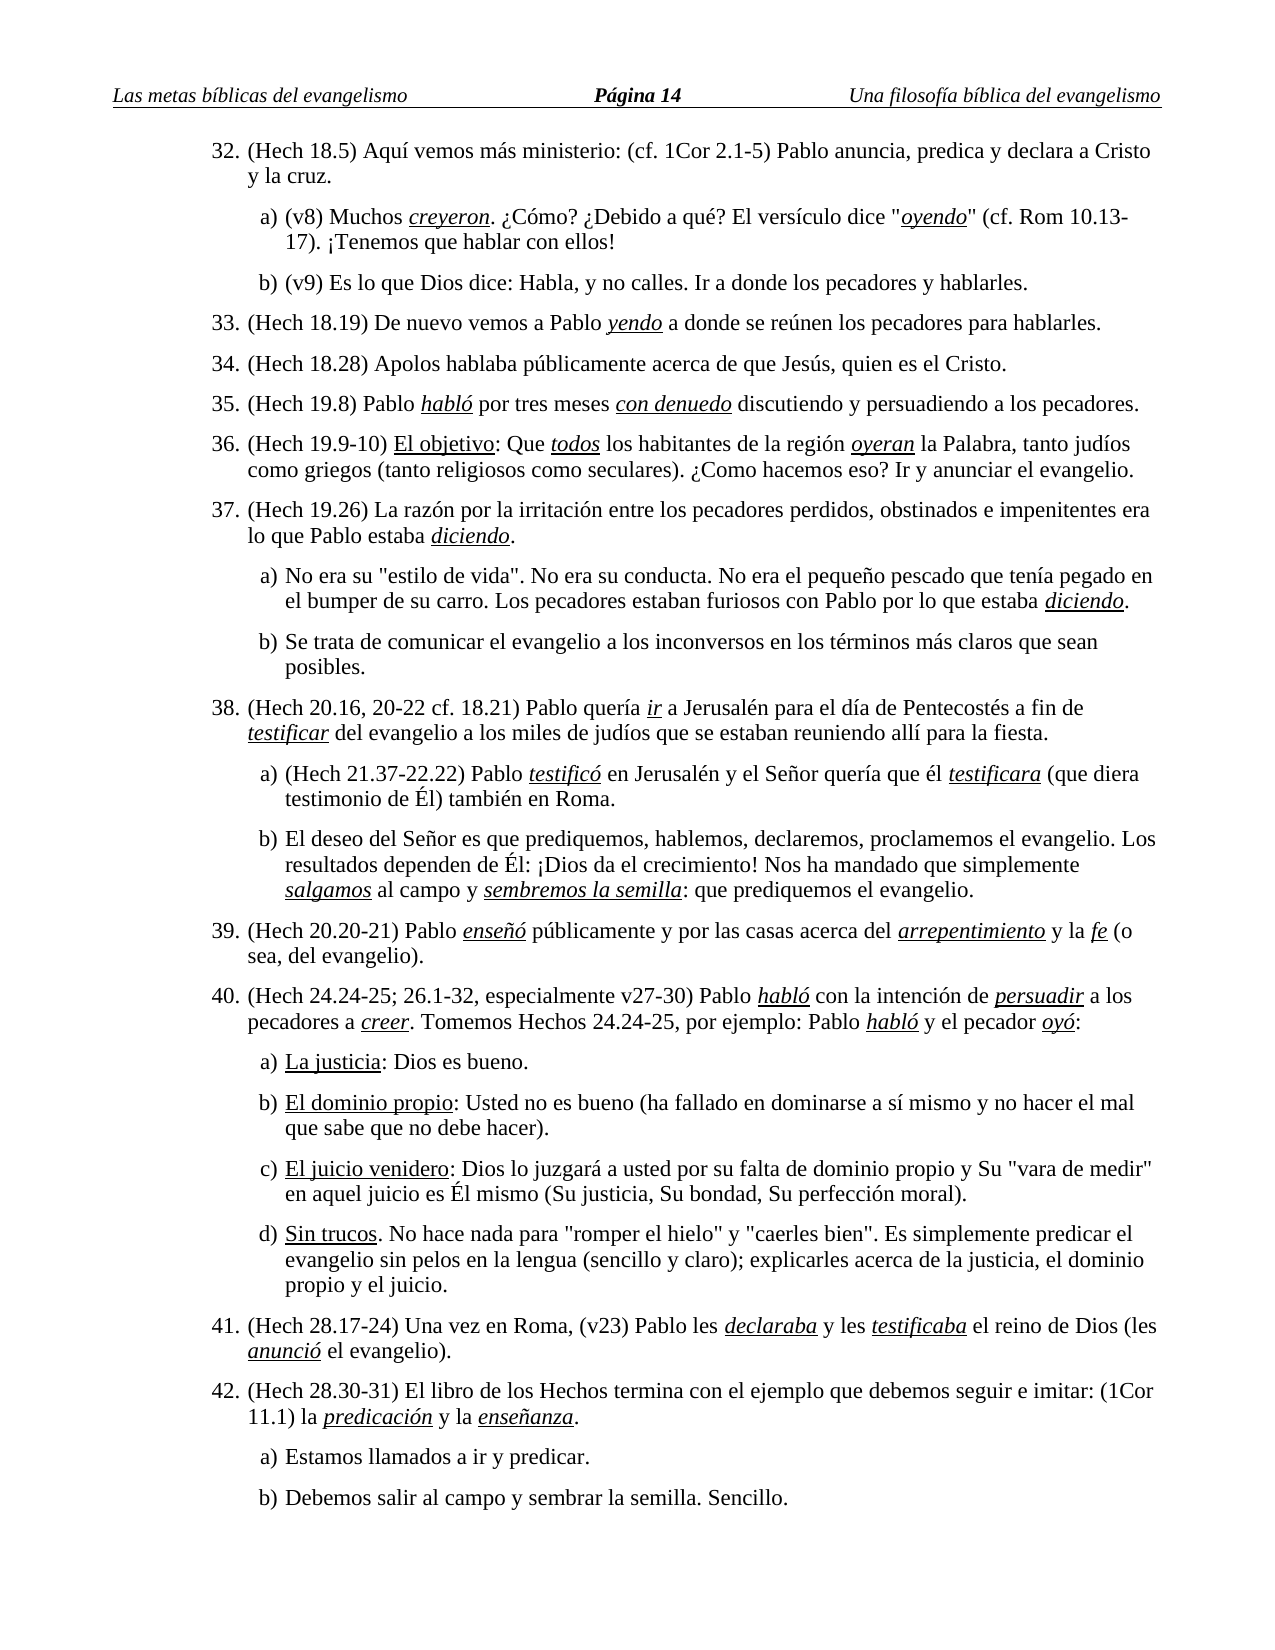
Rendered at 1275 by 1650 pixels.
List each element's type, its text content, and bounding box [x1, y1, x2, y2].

list (Hech 28.30-31) El libro de los Hechos termina con el ejemplo que debemos seguir e imitar: (1Cor 11.1) la predicación y la enseñanza. [187, 1378, 1162, 1429]
list (Hech 19.8) Pablo habló por tres meses con denuedo discutiendo y persuadiendo a los pecadores. [187, 391, 1162, 416]
list (Hech 18.19) De nuevo vemos a Pablo yendo a donde se reúnen los pecadores para hablarles. [187, 310, 1162, 336]
list (Hech 28.17-24) Una vez en Roma, (v23) Pablo les declaraba y les testificaba el reino de Dios (les anunció el evangelio). [187, 1313, 1162, 1363]
list (Hech 18.28) Apolos hablaba públicamente acerca de que Jesús, quien es el Cristo. [187, 351, 1162, 376]
list El dominio propio: Usted no es bueno (ha fallado en dominarse a sí mismo y no hacer el mal que sabe que no debe hacer). [225, 1090, 1162, 1141]
list (Hech 19.9-10) El objetivo: Que todos los habitantes de la región oyeran la Palabra, tanto judíos como griegos (tanto religiosos como seculares). ¿Como hacemos eso? Ir y anunciar el evangelio. [187, 431, 1162, 482]
list (Hech 24.24-25; 26.1-32, especialmente v27-30) Pablo habló con la intención de persuadir a los pecadores a creer. Tomemos Hechos 24.24-25, por ejemplo: Pablo habló y el pecador oyó: [187, 983, 1162, 1034]
list (Hech 18.5) Aquí vemos más ministerio: (cf. 1Cor 2.1-5) Pablo anuncia, predica y declara a Cristo y la cruz. [187, 138, 1162, 189]
list No era su "estilo de vida". No era su conducta. No era el pequeño pescado que tenía pegado en el bumper de su carro. Los pecadores estaban furiosos con Pablo por lo que estaba diciendo. [225, 563, 1162, 614]
list El juicio venidero: Dios lo juzgará a usted por su falta de dominio propio y Su "vara de medir" en aquel juicio es Él mismo (Su justicia, Su bondad, Su perfección moral). [225, 1156, 1162, 1206]
list Estamos llamados a ir y predicar. [225, 1444, 1162, 1470]
list (Hech 20.20-21) Pablo enseñó públicamente y por las casas acerca del arrepentimiento y la fe (o sea, del evangelio). [187, 918, 1162, 968]
list Sin trucos. No hace nada para "romper el hielo" y "caerles bien". Es simplemente predicar el evangelio sin pelos en la lengua (sencillo y claro); explicarles acerca de la justicia, el dominio propio y el juicio. [225, 1221, 1162, 1298]
list (Hech 21.37-22.22) Pablo testificó en Jerusalén y el Señor quería que él testificara (que diera testimonio de Él) también en Roma. [225, 761, 1162, 811]
list Debemos salir al campo y sembrar la semilla. Sencillo. [225, 1485, 1162, 1510]
list (v9) Es lo que Dios dice: Habla, y no calles. Ir a donde los pecadores y hablarles. [225, 270, 1162, 295]
list (Hech 19.26) La razón por la irritación entre los pecadores perdidos, obstinados e impenitentes era lo que Pablo estaba diciendo. [187, 497, 1162, 548]
list El deseo del Señor es que prediquemos, hablemos, declaremos, proclamemos el evangelio. Los resultados dependen de Él: ¡Dios da el crecimiento! Nos ha mandado que simplemente salgamos al campo y sembremos la semilla: que prediquemos el evangelio. [225, 826, 1162, 903]
list La justicia: Dios es bueno. [225, 1049, 1162, 1075]
list (v8) Muchos creyeron. ¿Cómo? ¿Debido a qué? El versículo dice "oyendo" (cf. Rom 10.13-17). ¡Tenemos que hablar con ellos! [225, 204, 1162, 255]
list Se trata de comunicar el evangelio a los inconversos en los términos más claros que sean posibles. [225, 629, 1162, 680]
list (Hech 20.16, 20-22 cf. 18.21) Pablo quería ir a Jerusalén para el día de Pentecostés a fin de testificar del evangelio a los miles de judíos que se estaban reuniendo allí para la fiesta. [187, 695, 1162, 746]
